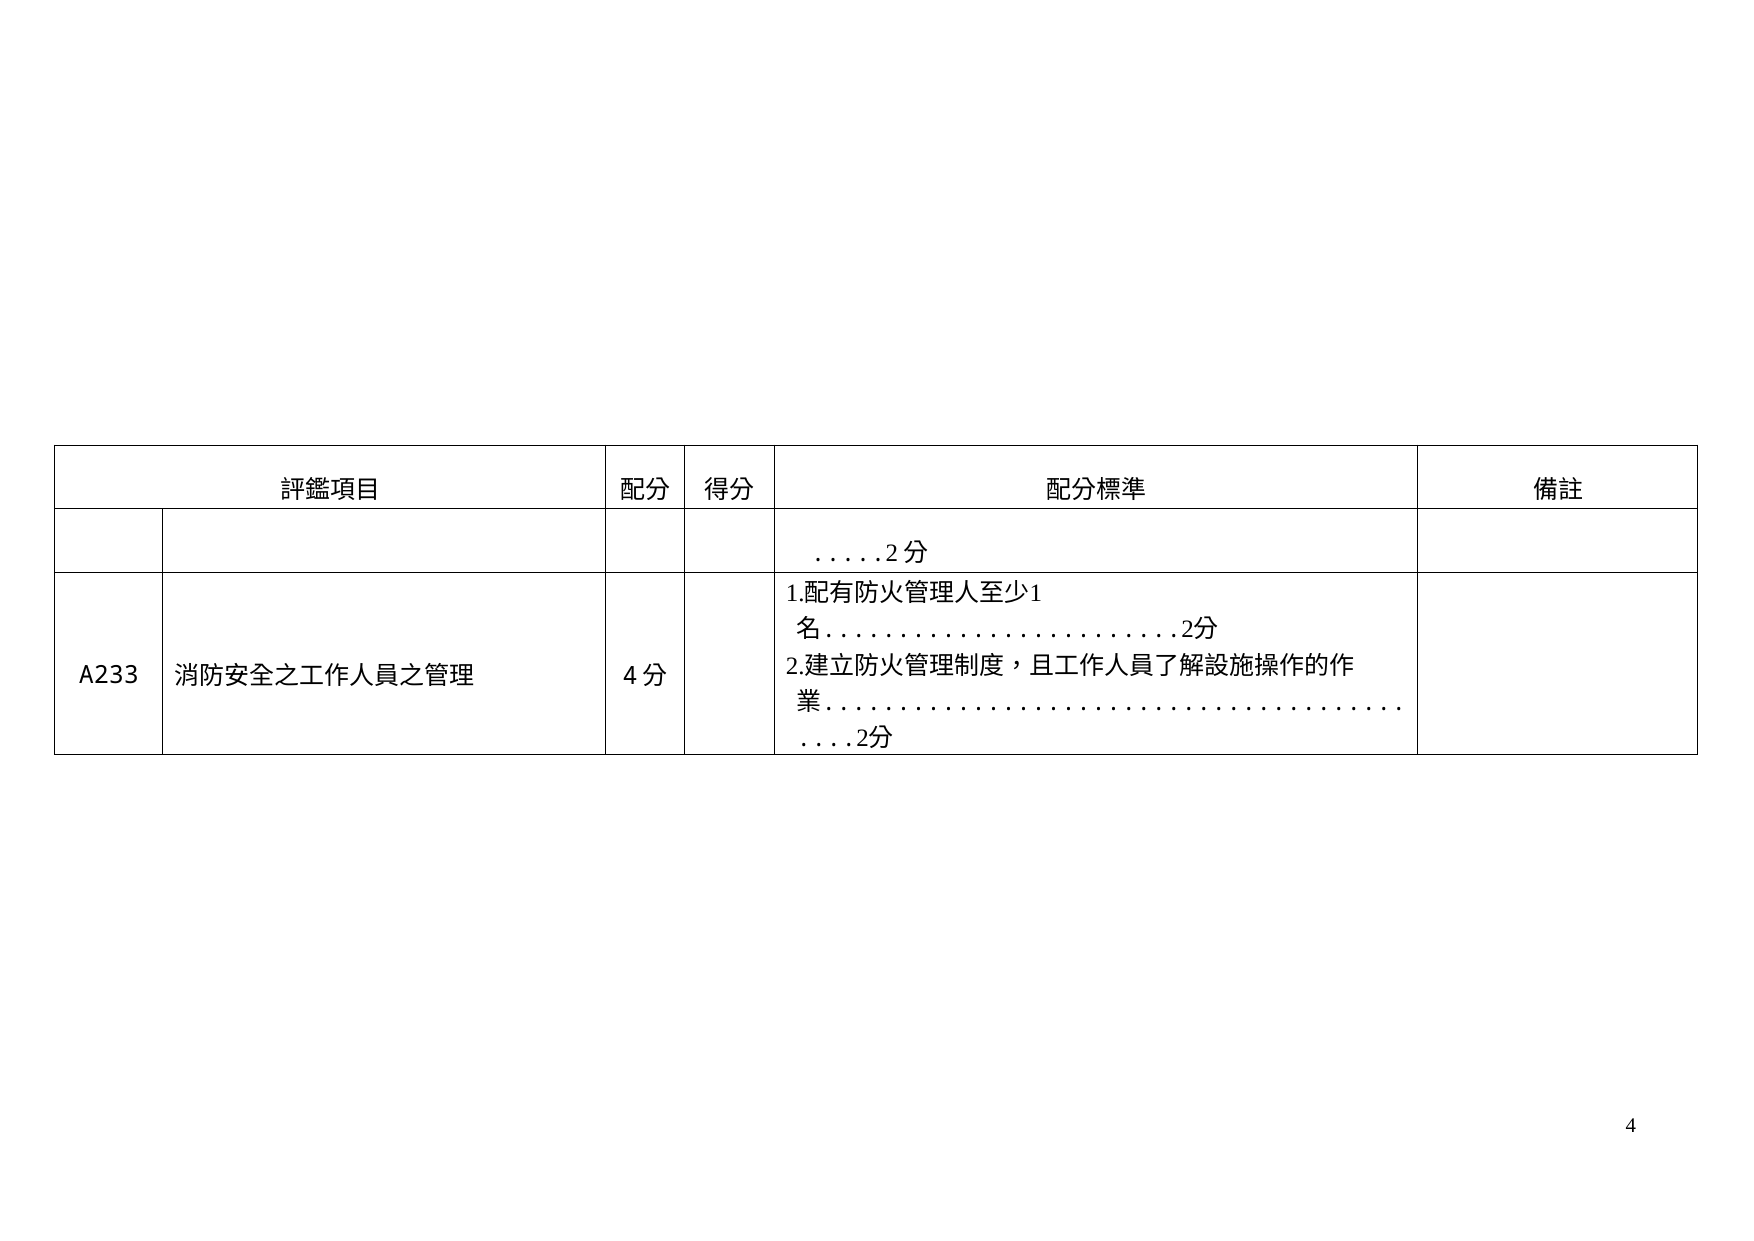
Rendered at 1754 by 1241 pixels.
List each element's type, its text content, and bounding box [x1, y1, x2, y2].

table_cell [55, 509, 162, 572]
table_cell [685, 509, 774, 572]
table_cell [1418, 509, 1697, 572]
table_cell A233 [55, 573, 162, 754]
table_cell .....2分 [775, 509, 1417, 572]
table_cell 1.配有防火管理人至少1名........................2分 2.建立防火管理制度，且工作人員了解設施操作的作業...........................................2分 [775, 573, 1417, 754]
table_cell 4分 [606, 573, 684, 754]
table_header 備註 [1418, 446, 1697, 508]
table_header 評鑑項目 [55, 446, 605, 508]
table_cell 消防安全之工作人員之管理 [163, 573, 605, 754]
table_header 配分 [606, 446, 684, 508]
table_header 配分標準 [775, 446, 1417, 508]
table_cell [606, 509, 684, 572]
table_cell [685, 573, 774, 754]
table_cell [163, 509, 605, 572]
table_header 得分 [685, 446, 774, 508]
table_cell [1418, 573, 1697, 754]
